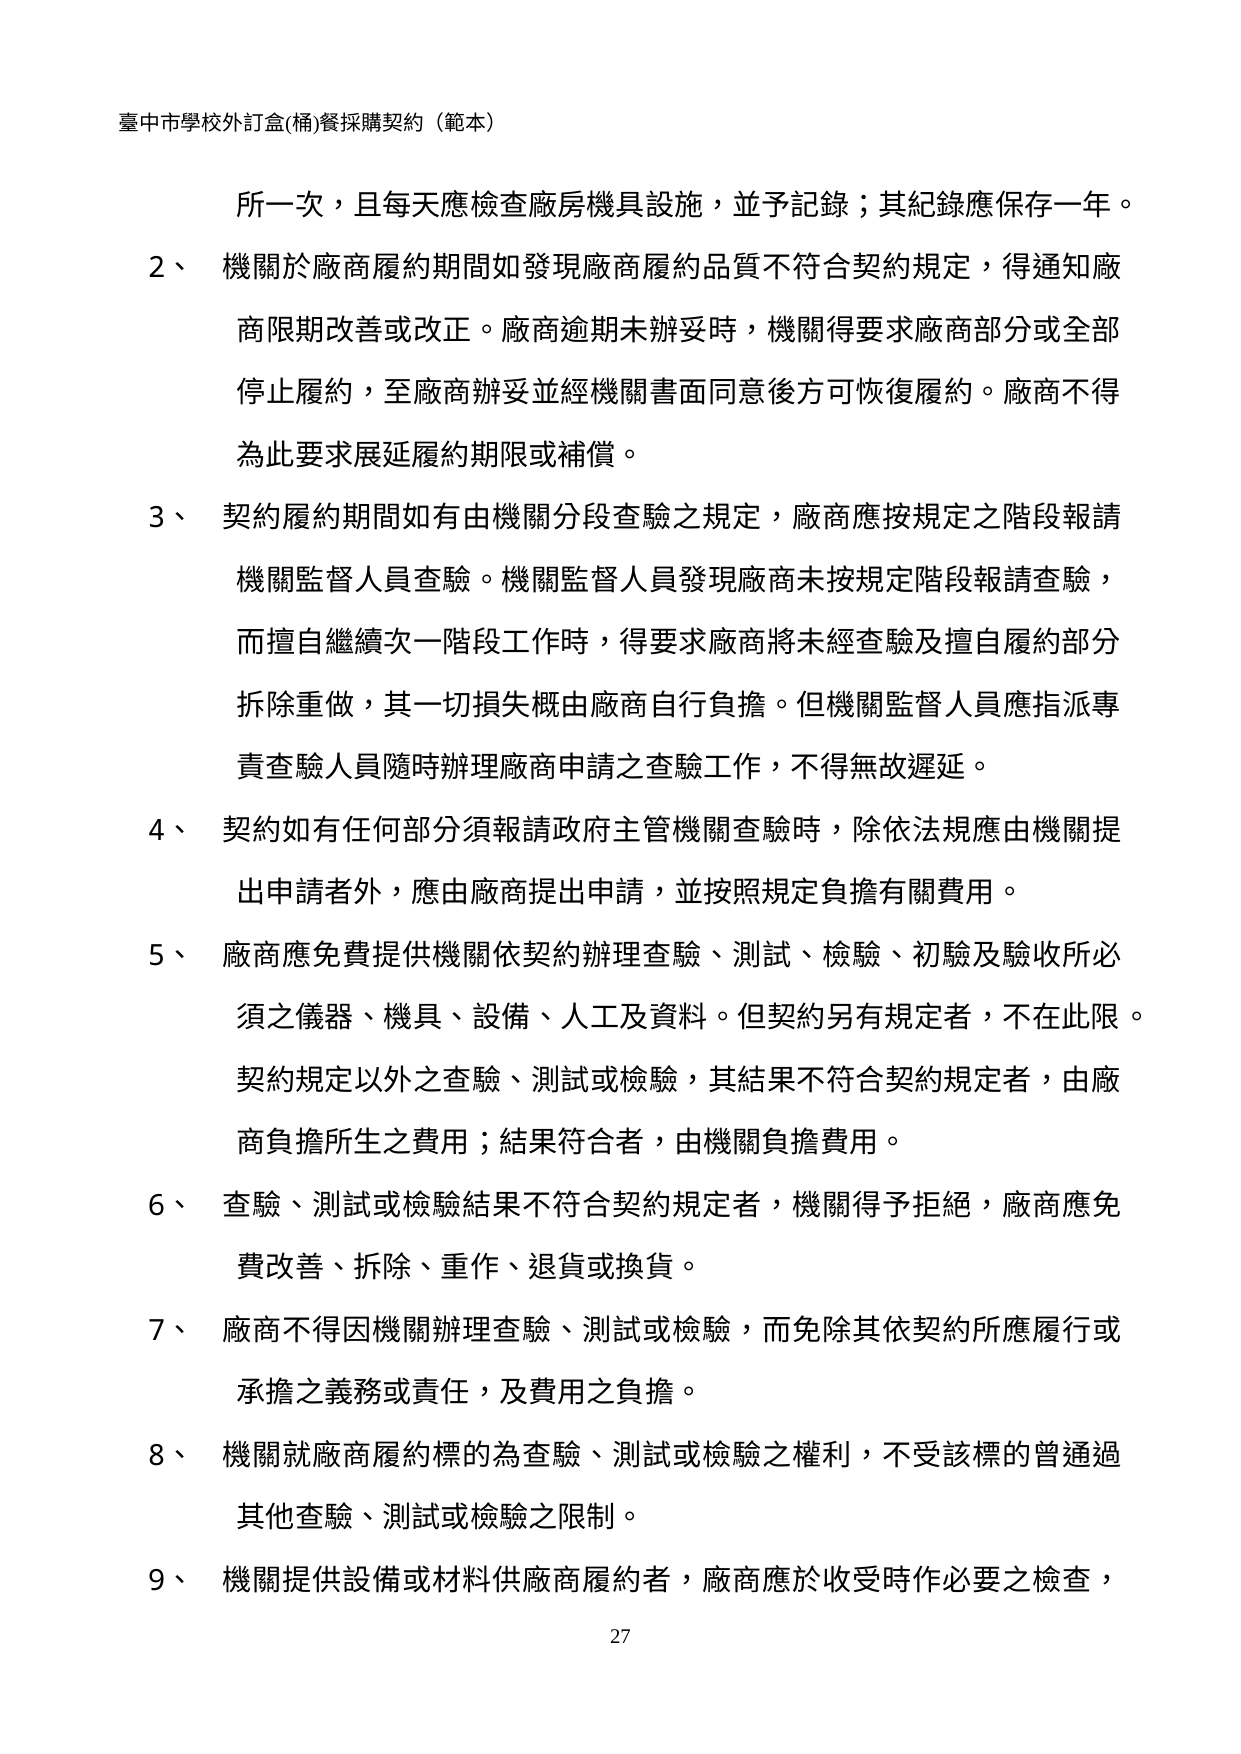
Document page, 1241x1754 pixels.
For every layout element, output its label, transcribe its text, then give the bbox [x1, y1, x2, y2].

list 廠商不得因機關辦理查驗、測試或檢驗，而免除其依契約所應履行或承擔之義務或責任，及費用之負擔。 [148, 1286, 1122, 1411]
list 契約履約期間如有由機關分段查驗之規定，廠商應按規定之階段報請機關監督人員查驗。機關監督人員發現廠商未按規定階段報請查驗，而擅自繼續次一階段工作時，得要求廠商將未經查驗及擅自履約部分拆除重做，其一切損失概由廠商自行負擔。但機關監督人員應指派專責查驗人員隨時辦理廠商申請之查驗工作，不得無故遲延。 [148, 473, 1122, 786]
list 機關於廠商履約期間如發現廠商履約品質不符合契約規定，得通知廠商限期改善或改正。廠商逾期未辦妥時，機關得要求廠商部分或全部停止履約，至廠商辦妥並經機關書面同意後方可恢復履約。廠商不得為此要求展延履約期限或補償。 [148, 223, 1122, 473]
list 契約如有任何部分須報請政府主管機關查驗時，除依法規應由機關提出申請者外，應由廠商提出申請，並按照規定負擔有關費用。 [148, 786, 1122, 911]
list 廠商在履約中，應對履約品質依照契約有關規範，嚴予控制，並建立餐飲衛生自主管理機制，落實自行檢查管理。每週應至少檢查餐飲場所一次，且每天應檢查廠房機具設施，並予記錄；其紀錄應保存一年。 [148, 161, 1122, 223]
list 機關提供設備或材料供廠商履約者，廠商應於收受時作必要之檢查， [148, 1536, 1122, 1598]
list 查驗、測試或檢驗結果不符合契約規定者，機關得予拒絕，廠商應免費改善、拆除、重作、退貨或換貨。 [148, 1161, 1122, 1286]
list 機關就廠商履約標的為查驗、測試或檢驗之權利，不受該標的曾通過其他查驗、測試或檢驗之限制。 [148, 1411, 1122, 1536]
list 廠商應免費提供機關依契約辦理查驗、測試、檢驗、初驗及驗收所必須之儀器、機具、設備、人工及資料。但契約另有規定者，不在此限。契約規定以外之查驗、測試或檢驗，其結果不符合契約規定者，由廠商負擔所生之費用；結果符合者，由機關負擔費用。 [148, 911, 1122, 1161]
